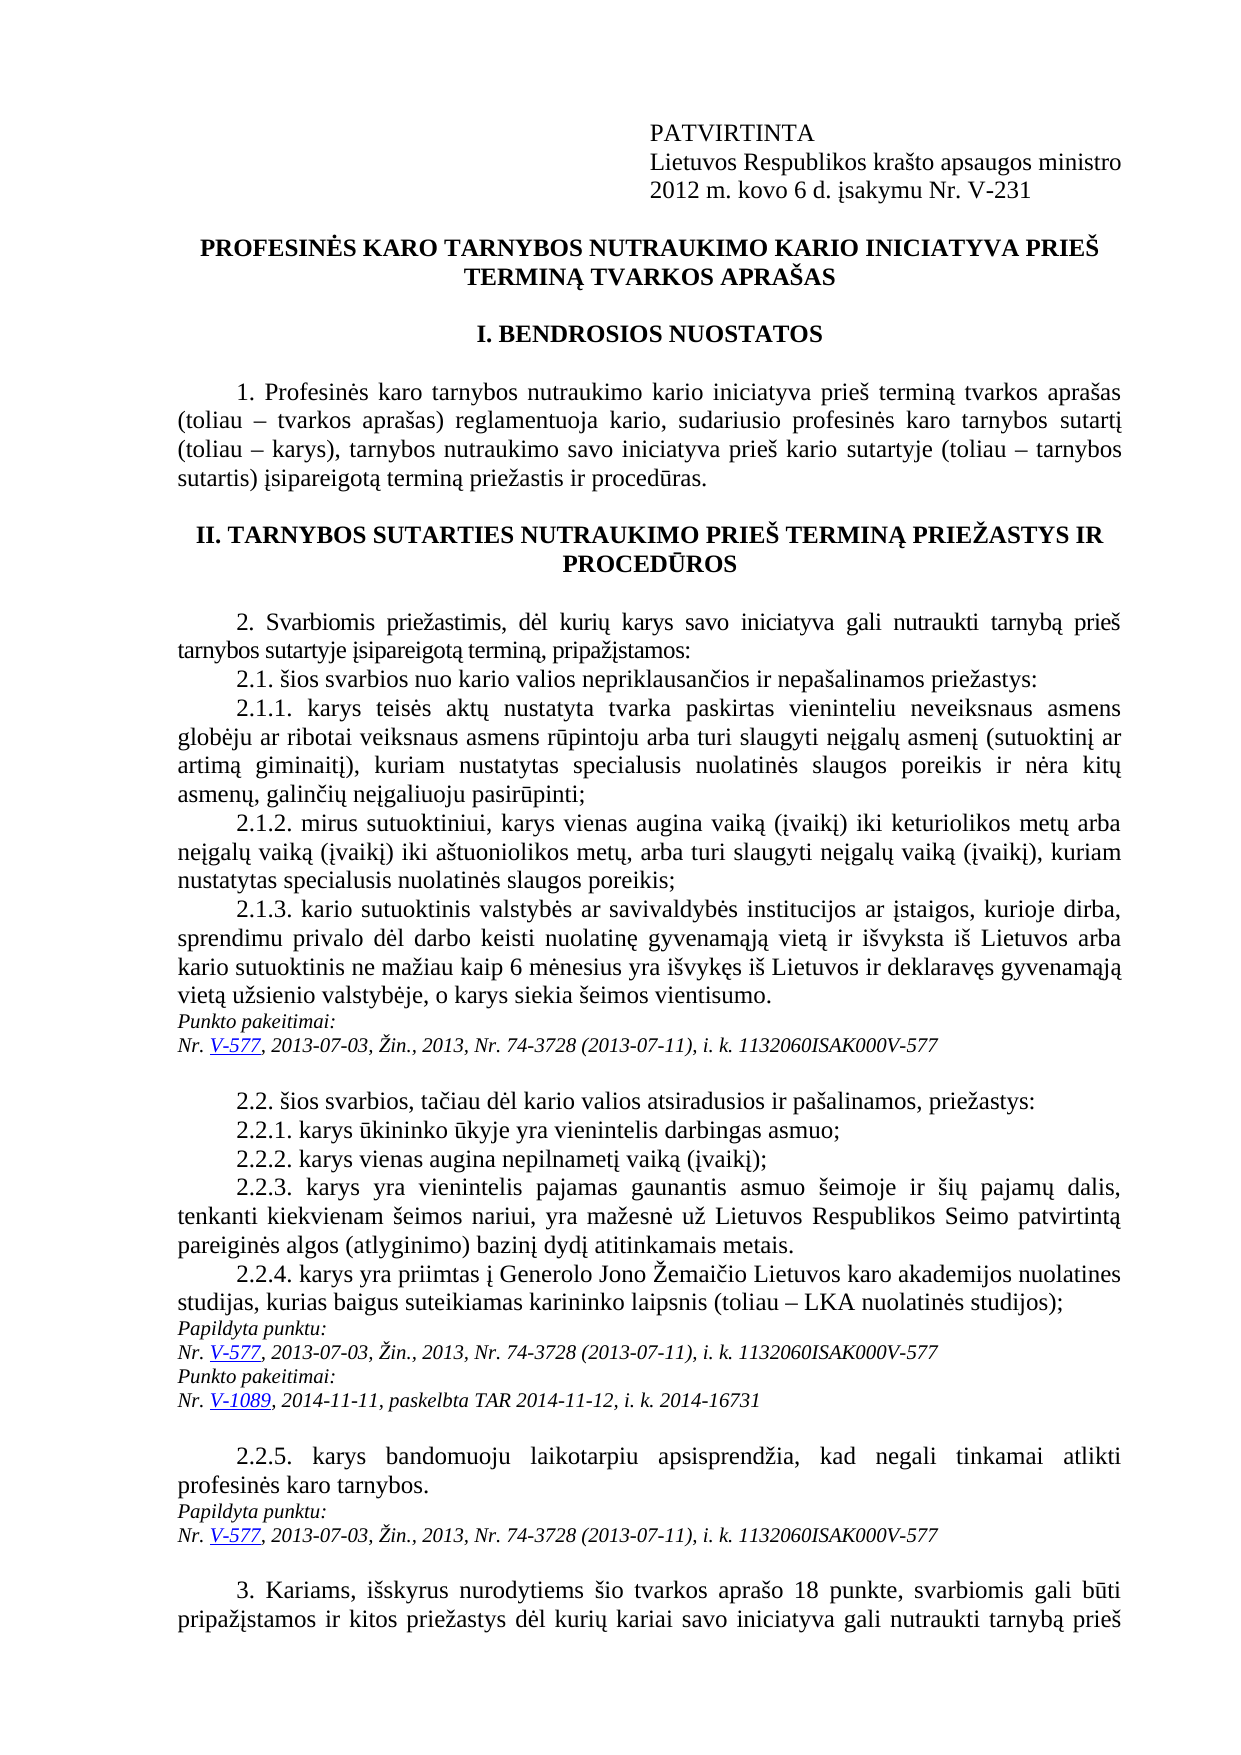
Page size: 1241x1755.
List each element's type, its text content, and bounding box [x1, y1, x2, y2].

text I. BENDROSIOS NUOSTATOS [177, 319, 1122, 348]
text Punkto pakeitimai: [177, 1009, 1122, 1033]
text 2012 m. kovo 6 d. įsakymu Nr. V-231 [649, 176, 1122, 204]
text 2.2.2. karys vienas augina nepilnametį vaiką (įvaikį); [177, 1144, 1122, 1172]
text Nr. V-577, 2013-07-03, Žin., 2013, Nr. 74-3728 (2013-07-11), i. k. 1132060ISAK000V-577 [177, 1340, 1122, 1364]
text 2.1. šios svarbios nuo kario valios nepriklausančios ir nepašalinamos priežastys: [177, 664, 1122, 693]
text Nr. V-577, 2013-07-03, Žin., 2013, Nr. 74-3728 (2013-07-11), i. k. 1132060ISAK000V-577 [177, 1033, 1122, 1057]
text 3. Kariams, išskyrus nurodytiems šio tvarkos aprašo 18 punkte, svarbiomis gali būti pripažįstamos ir kitos priežastys dėl kurių kariai savo iniciatyva gali nutraukti tarnybą prieš [177, 1576, 1122, 1633]
text Nr. V-577, 2013-07-03, Žin., 2013, Nr. 74-3728 (2013-07-11), i. k. 1132060ISAK000V-577 [177, 1523, 1122, 1547]
text Papildyta punktu: [177, 1499, 1122, 1523]
text II. TARNYBOS sutarties nutraukimo prieš terminą PRIEŽASTYS IR procedūros [177, 521, 1122, 578]
text 2.1.3. kario sutuoktinis valstybės ar savivaldybės institucijos ar įstaigos, kurioje dirba, sprendimu privalo dėl darbo keisti nuolatinę gyvenamąją vietą ir išvyksta iš Lietuvos arba kario sutuoktinis ne mažiau kaip 6 mėnesius yra išvykęs iš Lietuvos ir deklaravęs gyvenamąją vietą užsienio valstybėje, o karys siekia šeimos vientisumo. [177, 894, 1122, 1009]
text Lietuvos Respublikos krašto apsaugos ministro [649, 147, 1122, 176]
text 2.2.5. karys bandomuoju laikotarpiu apsisprendžia, kad negali tinkamai atlikti profesinės karo tarnybos. [177, 1441, 1122, 1499]
text PATVIRTINTA [649, 118, 1122, 147]
text 1. Profesinės karo tarnybos nutraukimo kario iniciatyva prieš terminą tvarkos aprašas (toliau – tvarkos aprašas) reglamentuoja kario, sudariusio profesinės karo tarnybos sutartį (toliau – karys), tarnybos nutraukimo savo iniciatyva prieš kario sutartyje (toliau – tarnybos sutartis) įsipareigotą terminą priežastis ir procedūras. [177, 377, 1122, 492]
text 2.2.4. karys yra priimtas į Generolo Jono Žemaičio Lietuvos karo akademijos nuolatines studijas, kurias baigus suteikiamas karininko laipsnis (toliau – LKA nuolatinės studijos); [177, 1259, 1122, 1316]
text Papildyta punktu: [177, 1316, 1122, 1340]
text 2.1.2. mirus sutuoktiniui, karys vienas augina vaiką (įvaikį) iki keturiolikos metų arba neįgalų vaiką (įvaikį) iki aštuoniolikos metų, arba turi slaugyti neįgalų vaiką (įvaikį), kuriam nustatytas specialusis nuolatinės slaugos poreikis; [177, 808, 1122, 894]
text 2.2.3. karys yra vienintelis pajamas gaunantis asmuo šeimoje ir šių pajamų dalis, tenkanti kiekvienam šeimos nariui, yra mažesnė už Lietuvos Respublikos Seimo patvirtintą pareiginės algos (atlyginimo) bazinį dydį atitinkamais metais. [177, 1172, 1122, 1259]
text 2.2.1. karys ūkininko ūkyje yra vienintelis darbingas asmuo; [177, 1115, 1122, 1144]
text 2.1.1. karys teisės aktų nustatyta tvarka paskirtas vieninteliu neveiksnaus asmens globėju ar ribotai veiksnaus asmens rūpintoju arba turi slaugyti neįgalų asmenį (sutuoktinį ar artimą giminaitį), kuriam nustatytas specialusis nuolatinės slaugos poreikis ir nėra kitų asmenų, galinčių neįgaliuoju pasirūpinti; [177, 693, 1122, 808]
text Punkto pakeitimai: [177, 1364, 1122, 1388]
text PROFESINĖS KARO TARNYBOS NUTRAUKIMO KARIO INICIATYVA prieš terminą TVARKOS APRAŠAS [177, 233, 1122, 291]
text 2.2. šios svarbios, tačiau dėl kario valios atsiradusios ir pašalinamos, priežastys: [177, 1086, 1122, 1115]
text 2. Svarbiomis priežastimis, dėl kurių karys savo iniciatyva gali nutraukti tarnybą prieš tarnybos sutartyje įsipareigotą terminą, pripažįstamos: [177, 607, 1122, 664]
text Nr. V-1089, 2014-11-11, paskelbta TAR 2014-11-12, i. k. 2014-16731 [177, 1388, 1122, 1412]
